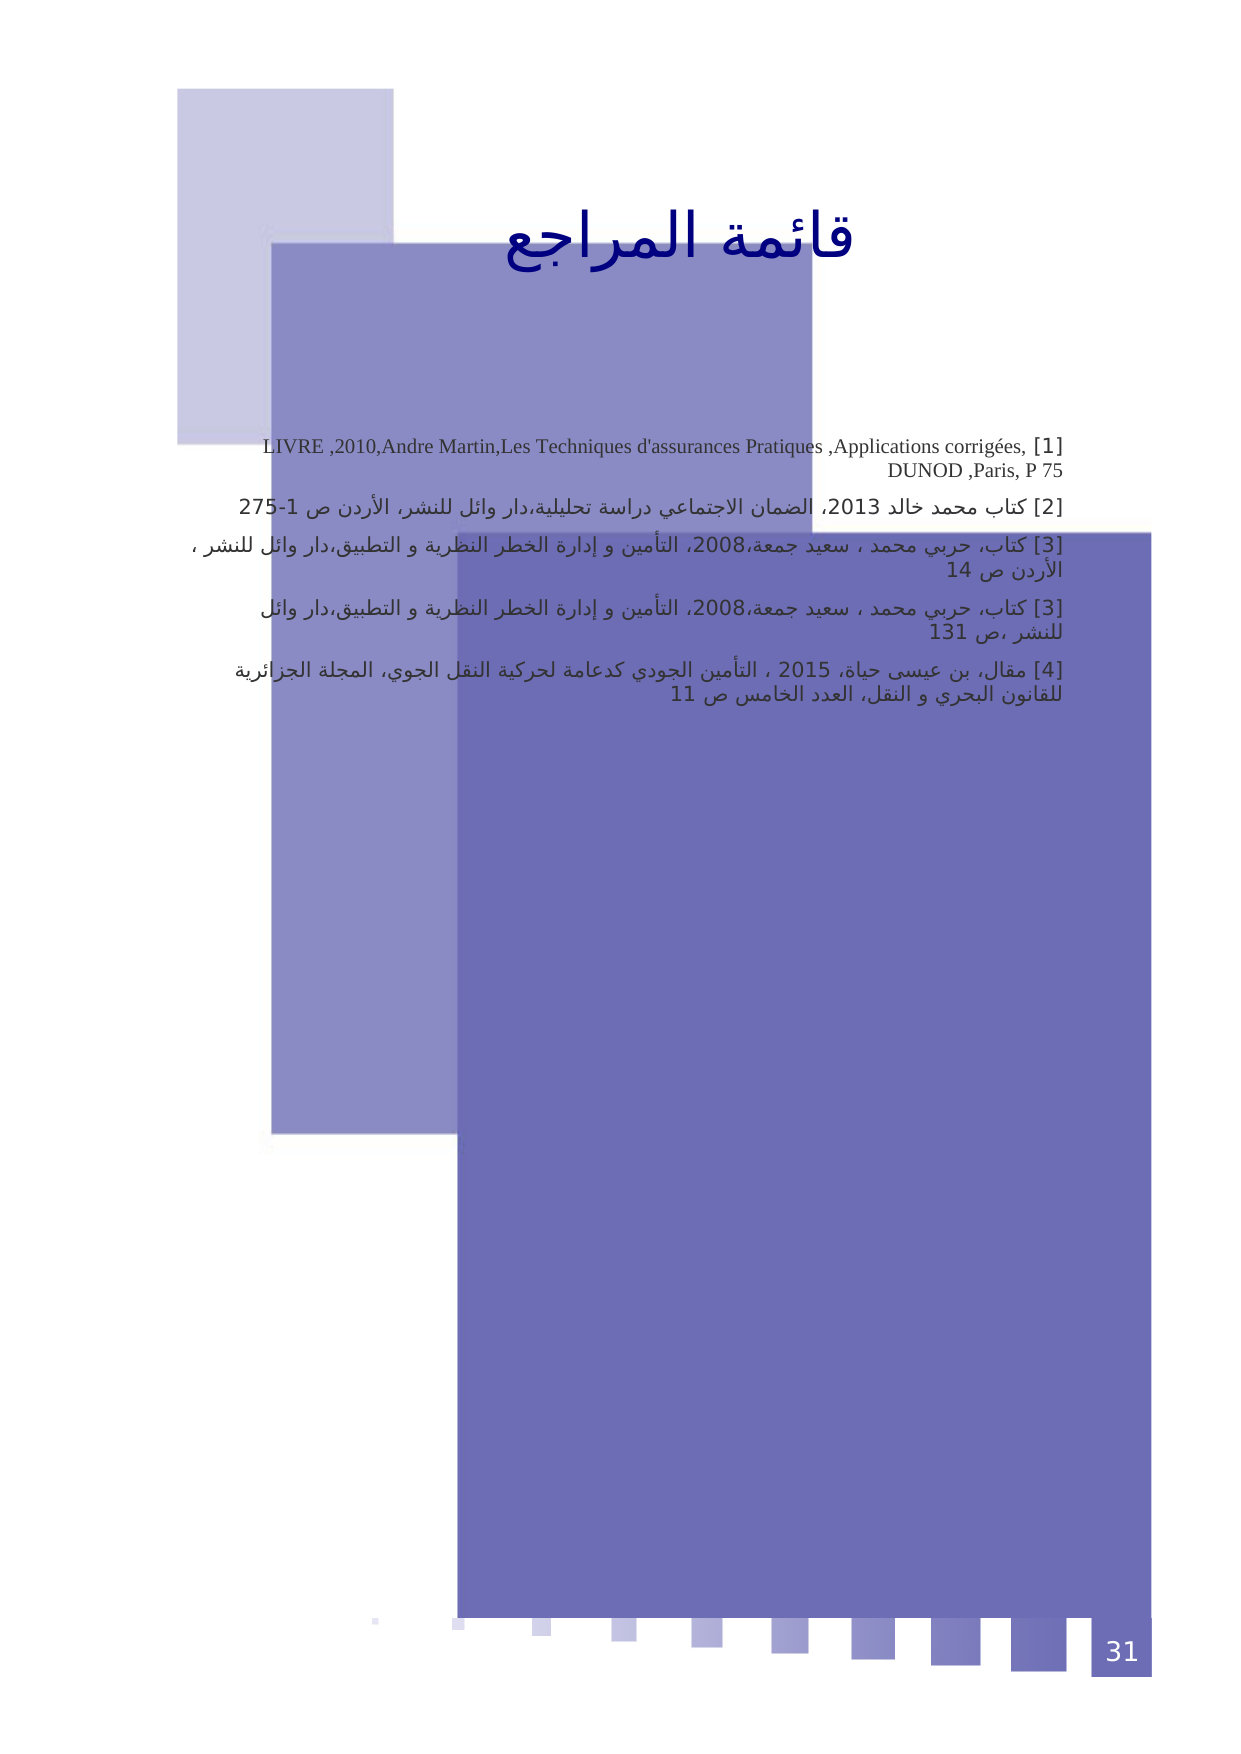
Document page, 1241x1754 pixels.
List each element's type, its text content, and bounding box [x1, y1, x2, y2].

text [1] LIVRE ,2010,Andre Martin,Les Techniques d'assurances Pratiques ,Applications corrigées, DUNOD ,Paris, P 75 [177, 434, 1063, 482]
picture [177, 88, 1152, 1677]
title قائمة المراجع [213, 199, 856, 272]
text [2] كتاب محمد خالد 2013، الضمان الاجتماعي دراسة تحليلية،دار وائل للنشر، الأردن ص 1-275 [177, 495, 1063, 520]
text [3] كتاب، حربي محمد ، سعيد جمعة،2008، التأمين و إدارة الخطر النظرية و التطبيق،دار وائل للنشر ،ص 131 [177, 596, 1063, 644]
text [3] كتاب، حربي محمد ، سعيد جمعة،2008، التأمين و إدارة الخطر النظرية و التطبيق،دار وائل للنشر ، الأردن ص 14 [177, 533, 1063, 582]
text [4] مقال، بن عيسى حياة، 2015 ، التأمين الجودي كدعامة لحركية النقل الجوي، المجلة الجزائرية للقانون البحري و النقل، العدد الخامس ص 11 [177, 658, 1063, 707]
